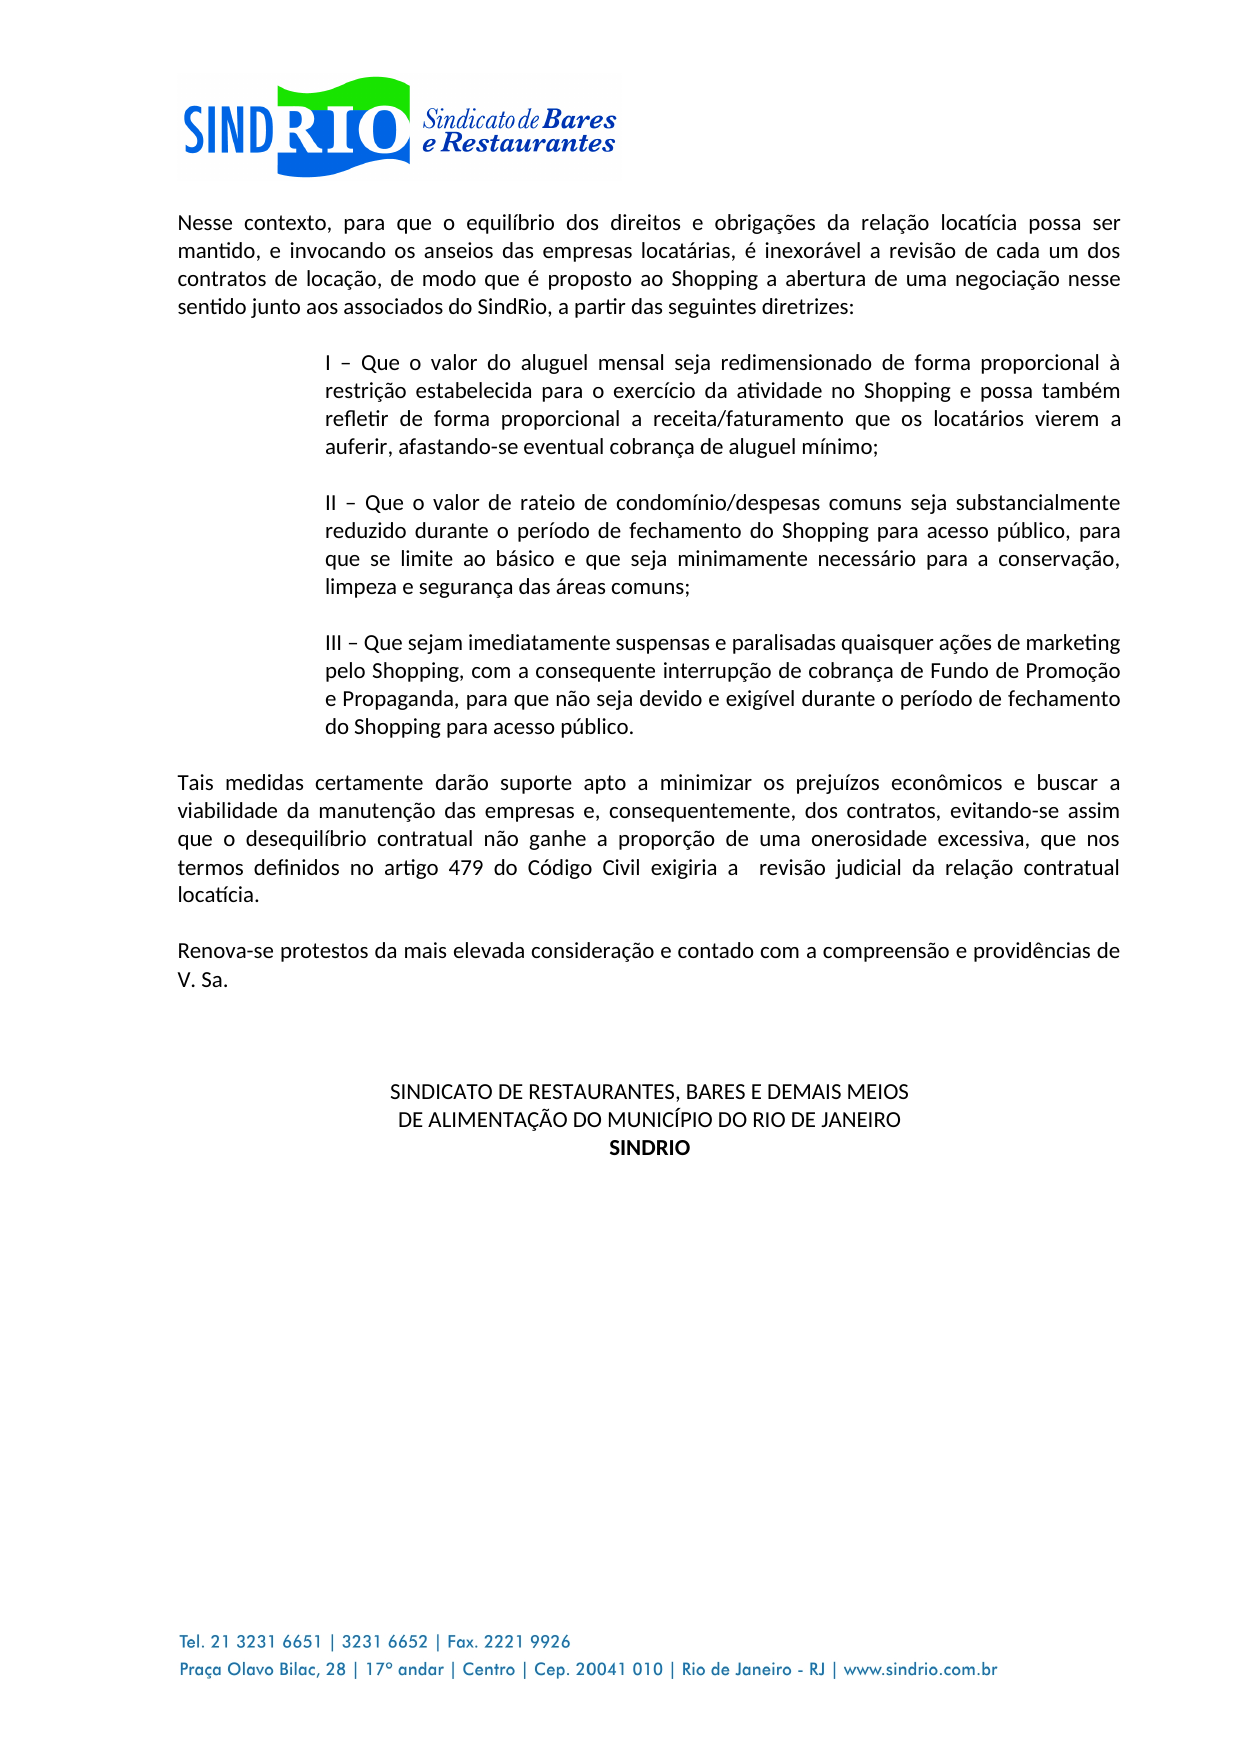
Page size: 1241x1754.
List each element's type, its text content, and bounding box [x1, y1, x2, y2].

text I – Que o valor do aluguel mensal seja redimensionado de forma proporcional à restrição estabelecida para o exercício da atividade no Shopping e possa também refletir de forma proporcional a receita/faturamento que os locatários vierem a auferir, afastando-se eventual cobrança de aluguel mínimo; [325, 348, 1122, 460]
text Tais medidas certamente darão suporte apto a minimizar os prejuízos econômicos e buscar a viabilidade da manutenção das empresas e, consequentemente, dos contratos, evitando-se assim que o desequilíbrio contratual não ganhe a proporção de uma onerosidade excessiva, que nos termos definidos no artigo 479 do Código Civil exigiria a revisão judicial da relação contratual locatícia. [177, 768, 1122, 909]
text II – Que o valor de rateio de condomínio/despesas comuns seja substancialmente reduzido durante o período de fechamento do Shopping para acesso público, para que se limite ao básico e que seja minimamente necessário para a conservação, limpeza e segurança das áreas comuns; [325, 488, 1122, 600]
text SINDRIO [177, 1133, 1122, 1161]
text III – Que sejam imediatamente suspensas e paralisadas quaisquer ações de marketing pelo Shopping, com a consequente interrupção de cobrança de Fundo de Promoção e Propaganda, para que não seja devido e exigível durante o período de fechamento do Shopping para acesso público. [325, 628, 1122, 741]
picture [177, 1626, 999, 1681]
text Renova-se protestos da mais elevada consideração e contado com a compreensão e providências de V. Sa. [177, 937, 1122, 993]
picture [177, 73, 623, 181]
text SINDICATO DE RESTAURANTES, BARES E DEMAIS MEIOS [177, 1077, 1122, 1105]
text DE ALIMENTAÇÃO DO MUNICÍPIO DO RIO DE JANEIRO [177, 1105, 1122, 1133]
text Nesse contexto, para que o equilíbrio dos direitos e obrigações da relação locatícia possa ser mantido, e invocando os anseios das empresas locatárias, é inexorável a revisão de cada um dos contratos de locação, de modo que é proposto ao Shopping a abertura de uma negociação nesse sentido junto aos associados do SindRio, a partir das seguintes diretrizes: [177, 208, 1122, 320]
